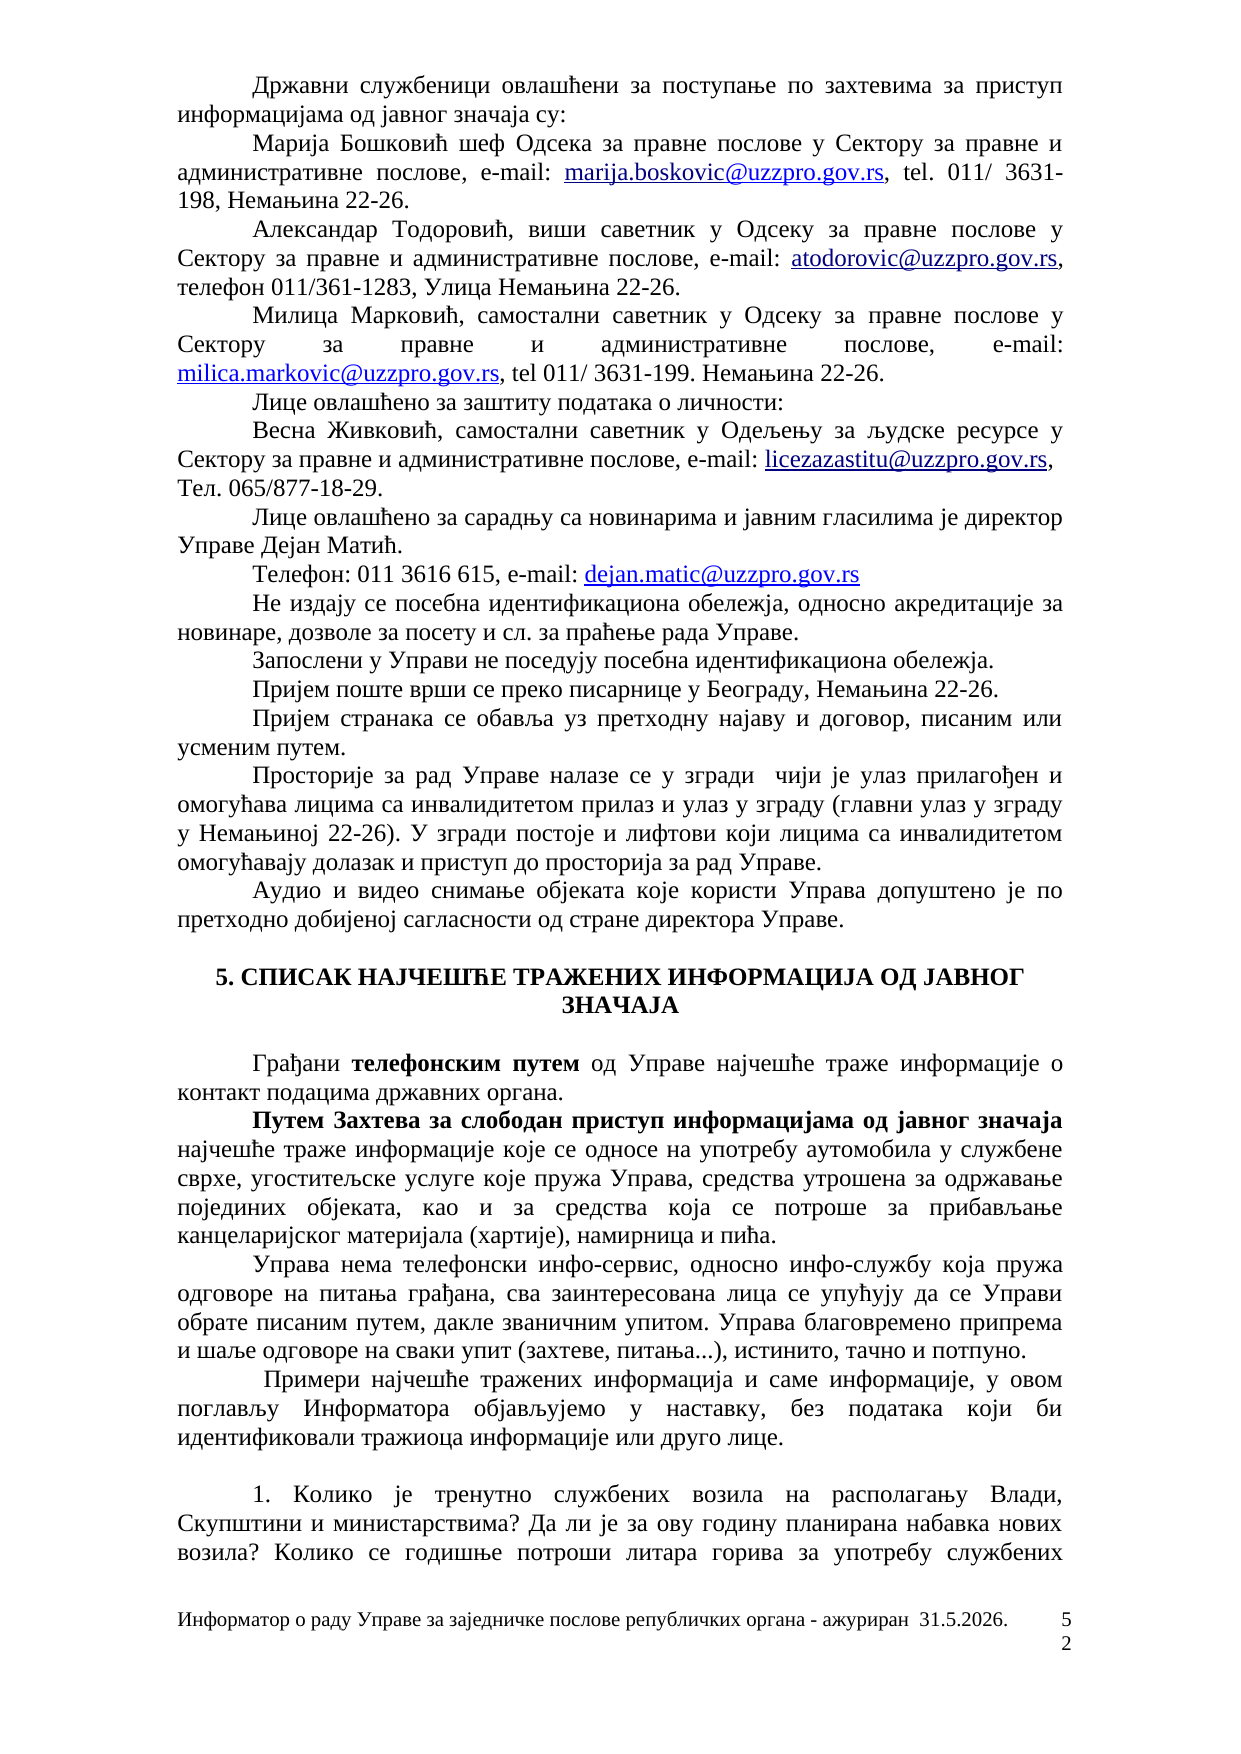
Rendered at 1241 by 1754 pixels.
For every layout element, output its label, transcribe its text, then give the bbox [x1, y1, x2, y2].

text Марија Бошковић шеф Одсека за правне послове у Сектору за правне и административне послове, e-mail: marija.boskovic@uzzpro.gov.rs, tel. 011/ 3631-198, Немањина 22-26. [177, 128, 1063, 214]
subtitle 5. СПИСАК НАЈЧЕШЋЕ ТРАЖЕНИХ ИНФОРМАЦИЈА ОД ЈАВНОГ ЗНАЧАЈА [177, 962, 1063, 1019]
text Лице овлашћено за сарадњу са новинарима и јавним гласилима је директор Управе Дејан Матић. [177, 502, 1063, 559]
text Запослени у Управи не поседују посебна идентификациона обележја. [177, 646, 1063, 674]
text Државни службеници овлашћени за поступање по захтевима за приступ информацијама од јавног значаја су: [177, 71, 1063, 128]
text Аудио и видео снимање објеката које користи Управа допуштено је по претходно добијеној сагласности од стране директора Управе. [177, 876, 1063, 933]
text Не издају се посебна идентификациона обележја, односно акредитације за новинаре, дозволе за посету и сл. за праћење рада Управе. [177, 588, 1063, 646]
text Лице овлашћено за заштиту података о личности: [177, 387, 1063, 416]
text Александар Тодоровић, виши саветник у Одсеку за правне послове у Сектору за правне и административне послове, e-mail: atodorovic@uzzpro.gov.rs, телефон 011/361-1283, Улица Немањина 22-26. [177, 214, 1063, 301]
text Тел. 065/877-18-29. [177, 473, 1063, 502]
text Весна Живковић, самостални саветник у Одељењу за људске ресурсе у Сектору за правне и административне послове, е-mail: licezazastitu@uzzpro.gov.rs, [177, 416, 1063, 473]
text Милица Марковић, самостални саветник у Одсеку за правне послове у Сектору за правне и административне послове, e-mail: milica.markovic@uzzpro.gov.rs, tel 011/ 3631-199. Немањина 22-26. [177, 301, 1063, 387]
text Телефон: 011 3616 615, e-mail: dejan.matic@uzzpro.gov.rs [177, 559, 1063, 588]
text Пријем странака се обавља уз претходну најаву и договор, писаним или усменим путем. [177, 703, 1063, 761]
text Управа нема телефонски инфо-сервис, односно инфо-службу која пружа одговоре на питања грађана, сва заинтересована лица се упућују да се Управи обрате писаним путем, дакле званичним упитом. Управа благовремено припрема и шаље одговоре на сваки упит (захтеве, питања...), истинито, тачно и потпуно. [177, 1249, 1063, 1364]
text Путем Захтева за слободан приступ информацијама од јавног значаја најчешће траже информације које се односе на употребу аутомобила у службене сврхе, угоститељске услуге које пружа Управа, средства утрошена за одржавање појединих објеката, као и за средства која се потроше за прибављање канцеларијског материјала (хартије), намирница и пића. [177, 1106, 1063, 1249]
text Пријем поште врши се преко писарнице у Београду, Немањина 22-26. [177, 674, 1063, 703]
text Примери најчешће тражених информација и саме информације, у овом поглављу Информатора објављујемо у наставку, без података који би идентификовали тражиоца информације или друго лице. [177, 1364, 1063, 1451]
text Грађани телефонским путем од Управе најчешће траже информације о контакт подацима државних органа. [177, 1048, 1063, 1106]
text Просторије за рад Управе налазе се у згради чији је улаз прилагођен и омогућава лицима са инвалидитетом прилаз и улаз у зграду (главни улаз у зграду у Немањиној 22-26). У згради постоје и лифтови који лицима са инвалидитетом омогућавају долазак и приступ до просторија за рад Управе. [177, 761, 1063, 876]
text 1. Колико је тренутно службених возила на располагању Влади, Скупштини и министарствима? Да ли је за ову годину планирана набавка нових возила? Колико се годишње потроши литара горива за употребу службених [177, 1479, 1063, 1566]
